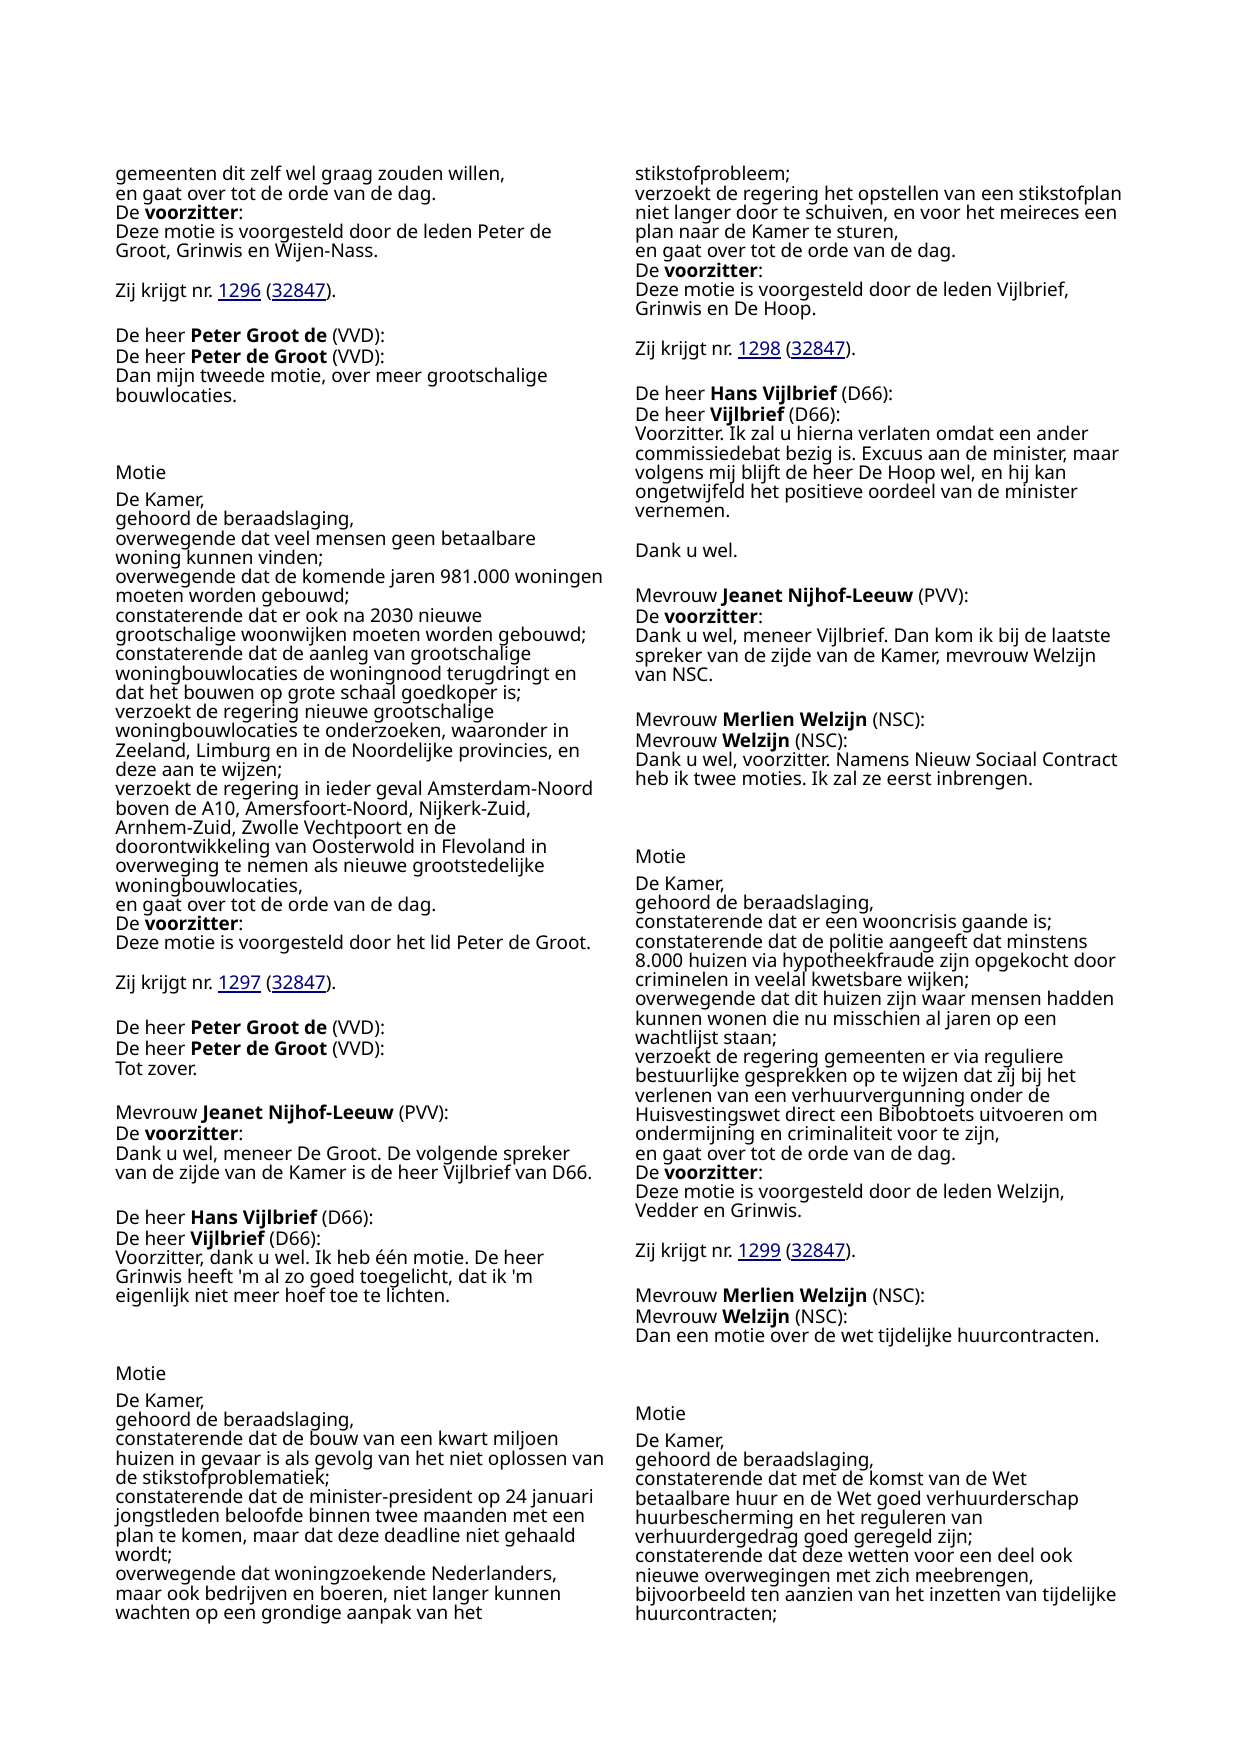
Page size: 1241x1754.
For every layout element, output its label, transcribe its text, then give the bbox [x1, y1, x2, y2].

text De voorzitter: [635, 608, 1125, 627]
text Motie [115, 459, 605, 485]
text De heer Hans Vijlbrief (D66): [635, 380, 1125, 406]
text verzoekt de regering gemeenten er via reguliere bestuurlijke gesprekken op te wijzen dat zij bij het verlenen van een verhuurvergunning onder de Huisvestingswet direct een Bibobtoets uitvoeren om ondermijning en criminaliteit voor te zijn, [635, 1048, 1125, 1144]
text stikstofprobleem; [635, 165, 1125, 184]
text De Kamer, [635, 875, 1125, 894]
text Dank u wel. [635, 542, 1125, 562]
text overwegende dat veel mensen geen betaalbare woning kunnen vinden; [115, 530, 605, 568]
text Zij krijgt nr. 1297 (32847). [115, 974, 605, 994]
text De voorzitter: [115, 1125, 605, 1144]
text constaterende dat er ook na 2030 nieuwe grootschalige woonwijken moeten worden gebouwd; [115, 607, 605, 645]
text De Kamer, [115, 491, 605, 510]
text Deze motie is voorgesteld door de leden Peter de Groot, Grinwis en Wijen-Nass. [115, 223, 605, 262]
text Dank u wel, meneer De Groot. De volgende spreker van de zijde van de Kamer is de heer Vijlbrief van D66. [115, 1144, 605, 1183]
text overwegende dat woningzoekende Nederlanders, maar ook bedrijven en boeren, niet langer kunnen wachten op een grondige aanpak van het [115, 1565, 605, 1623]
text constaterende dat de politie aangeeft dat minstens 8.000 huizen via hypotheekfraude zijn opgekocht door criminelen in veelal kwetsbare wijken; [635, 933, 1125, 990]
text Deze motie is voorgesteld door het lid Peter de Groot. [115, 934, 605, 954]
text constaterende dat er een wooncrisis gaande is; [635, 913, 1125, 933]
text Mevrouw Merlien Welzijn (NSC): [635, 706, 1125, 732]
text Dank u wel, voorzitter. Namens Nieuw Sociaal Contract heb ik twee moties. Ik zal ze eerst inbrengen. [635, 751, 1125, 790]
text Deze motie is voorgesteld door de leden Vijlbrief, Grinwis en De Hoop. [635, 281, 1125, 319]
text De voorzitter: [635, 262, 1125, 281]
text De heer Peter Groot de (VVD): [115, 1014, 605, 1040]
text Zij krijgt nr. 1299 (32847). [635, 1242, 1125, 1262]
text Dan mijn tweede motie, over meer grootschalige bouwlocaties. [115, 367, 605, 406]
text gehoord de beraadslaging, [635, 894, 1125, 913]
text Mevrouw Jeanet Nijhof-Leeuw (PVV): [635, 582, 1125, 608]
text overwegende dat dit huizen zijn waar mensen hadden kunnen wonen die nu misschien al jaren op een wachtlijst staan; [635, 990, 1125, 1048]
text Voorzitter. Ik zal u hierna verlaten omdat een ander commissiedebat bezig is. Excuus aan de minister, maar volgens mij blijft de heer De Hoop wel, en hij kan ongetwijfeld het positieve oordeel van de minister vernemen. [635, 425, 1125, 522]
text constaterende dat de bouw van een kwart miljoen huizen in gevaar is als gevolg van het niet oplossen van de stikstofproblematiek; [115, 1430, 605, 1488]
text Mevrouw Welzijn (NSC): [635, 1308, 1125, 1327]
text De Kamer, [115, 1392, 605, 1411]
text De heer Vijlbrief (D66): [115, 1230, 605, 1249]
text Motie [115, 1360, 605, 1386]
text Mevrouw Merlien Welzijn (NSC): [635, 1282, 1125, 1308]
text gehoord de beraadslaging, [115, 1411, 605, 1430]
text en gaat over tot de orde van de dag. [635, 242, 1125, 262]
text en gaat over tot de orde van de dag. [635, 1144, 1125, 1164]
text gehoord de beraadslaging, [635, 1451, 1125, 1470]
text De voorzitter: [635, 1164, 1125, 1183]
text De Kamer, [635, 1432, 1125, 1451]
text Voorzitter, dank u wel. Ik heb één motie. De heer Grinwis heeft 'm al zo goed toegelicht, dat ik 'm eigenlijk niet meer hoef toe te lichten. [115, 1249, 605, 1307]
text De heer Vijlbrief (D66): [635, 406, 1125, 425]
text Mevrouw Welzijn (NSC): [635, 732, 1125, 751]
text Zij krijgt nr. 1298 (32847). [635, 340, 1125, 359]
text constaterende dat met de komst van de Wet betaalbare huur en de Wet goed verhuurderschap huurbescherming en het reguleren van verhuurdergedrag goed geregeld zijn; [635, 1470, 1125, 1547]
text en gaat over tot de orde van de dag. [115, 184, 605, 204]
text De heer Peter de Groot (VVD): [115, 1040, 605, 1059]
text De voorzitter: [115, 204, 605, 223]
text Dank u wel, meneer Vijlbrief. Dan kom ik bij de laatste spreker van de zijde van de Kamer, mevrouw Welzijn van NSC. [635, 627, 1125, 685]
text Motie [635, 1400, 1125, 1426]
text Dan een motie over de wet tijdelijke huurcontracten. [635, 1327, 1125, 1347]
text Tot zover. [115, 1059, 605, 1079]
text verzoekt de regering het opstellen van een stikstofplan niet langer door te schuiven, en voor het meireces een plan naar de Kamer te sturen, [635, 184, 1125, 242]
text constaterende dat de aanleg van grootschalige woningbouwlocaties de woningnood terugdringt en dat het bouwen op grote schaal goedkoper is; [115, 645, 605, 703]
text constaterende dat de minister-president op 24 januari jongstleden beloofde binnen twee maanden met een plan te komen, maar dat deze deadline niet gehaald wordt; [115, 1488, 605, 1565]
text Motie [635, 843, 1125, 869]
text constaterende dat deze wetten voor een deel ook nieuwe overwegingen met zich meebrengen, bijvoorbeeld ten aanzien van het inzetten van tijdelijke huurcontracten; [635, 1547, 1125, 1624]
text gehoord de beraadslaging, [115, 510, 605, 530]
text Deze motie is voorgesteld door de leden Welzijn, Vedder en Grinwis. [635, 1183, 1125, 1222]
text overwegende dat de komende jaren 981.000 woningen moeten worden gebouwd; [115, 568, 605, 607]
text De voorzitter: [115, 915, 605, 934]
text Mevrouw Jeanet Nijhof-Leeuw (PVV): [115, 1099, 605, 1125]
text en gaat over tot de orde van de dag. [115, 896, 605, 915]
text De heer Peter Groot de (VVD): [115, 322, 605, 348]
text De heer Hans Vijlbrief (D66): [115, 1204, 605, 1230]
text gemeenten dit zelf wel graag zouden willen, [115, 165, 605, 184]
text verzoekt de regering nieuwe grootschalige woningbouwlocaties te onderzoeken, waaronder in Zeeland, Limburg en in de Noordelijke provincies, en deze aan te wijzen; [115, 703, 605, 780]
text verzoekt de regering in ieder geval Amsterdam-Noord boven de A10, Amersfoort-Noord, Nijkerk-Zuid, Arnhem-Zuid, Zwolle Vechtpoort en de doorontwikkeling van Oosterwold in Flevoland in overweging te nemen als nieuwe grootstedelijke woningbouwlocaties, [115, 780, 605, 896]
text Zij krijgt nr. 1296 (32847). [115, 282, 605, 302]
text De heer Peter de Groot (VVD): [115, 348, 605, 367]
